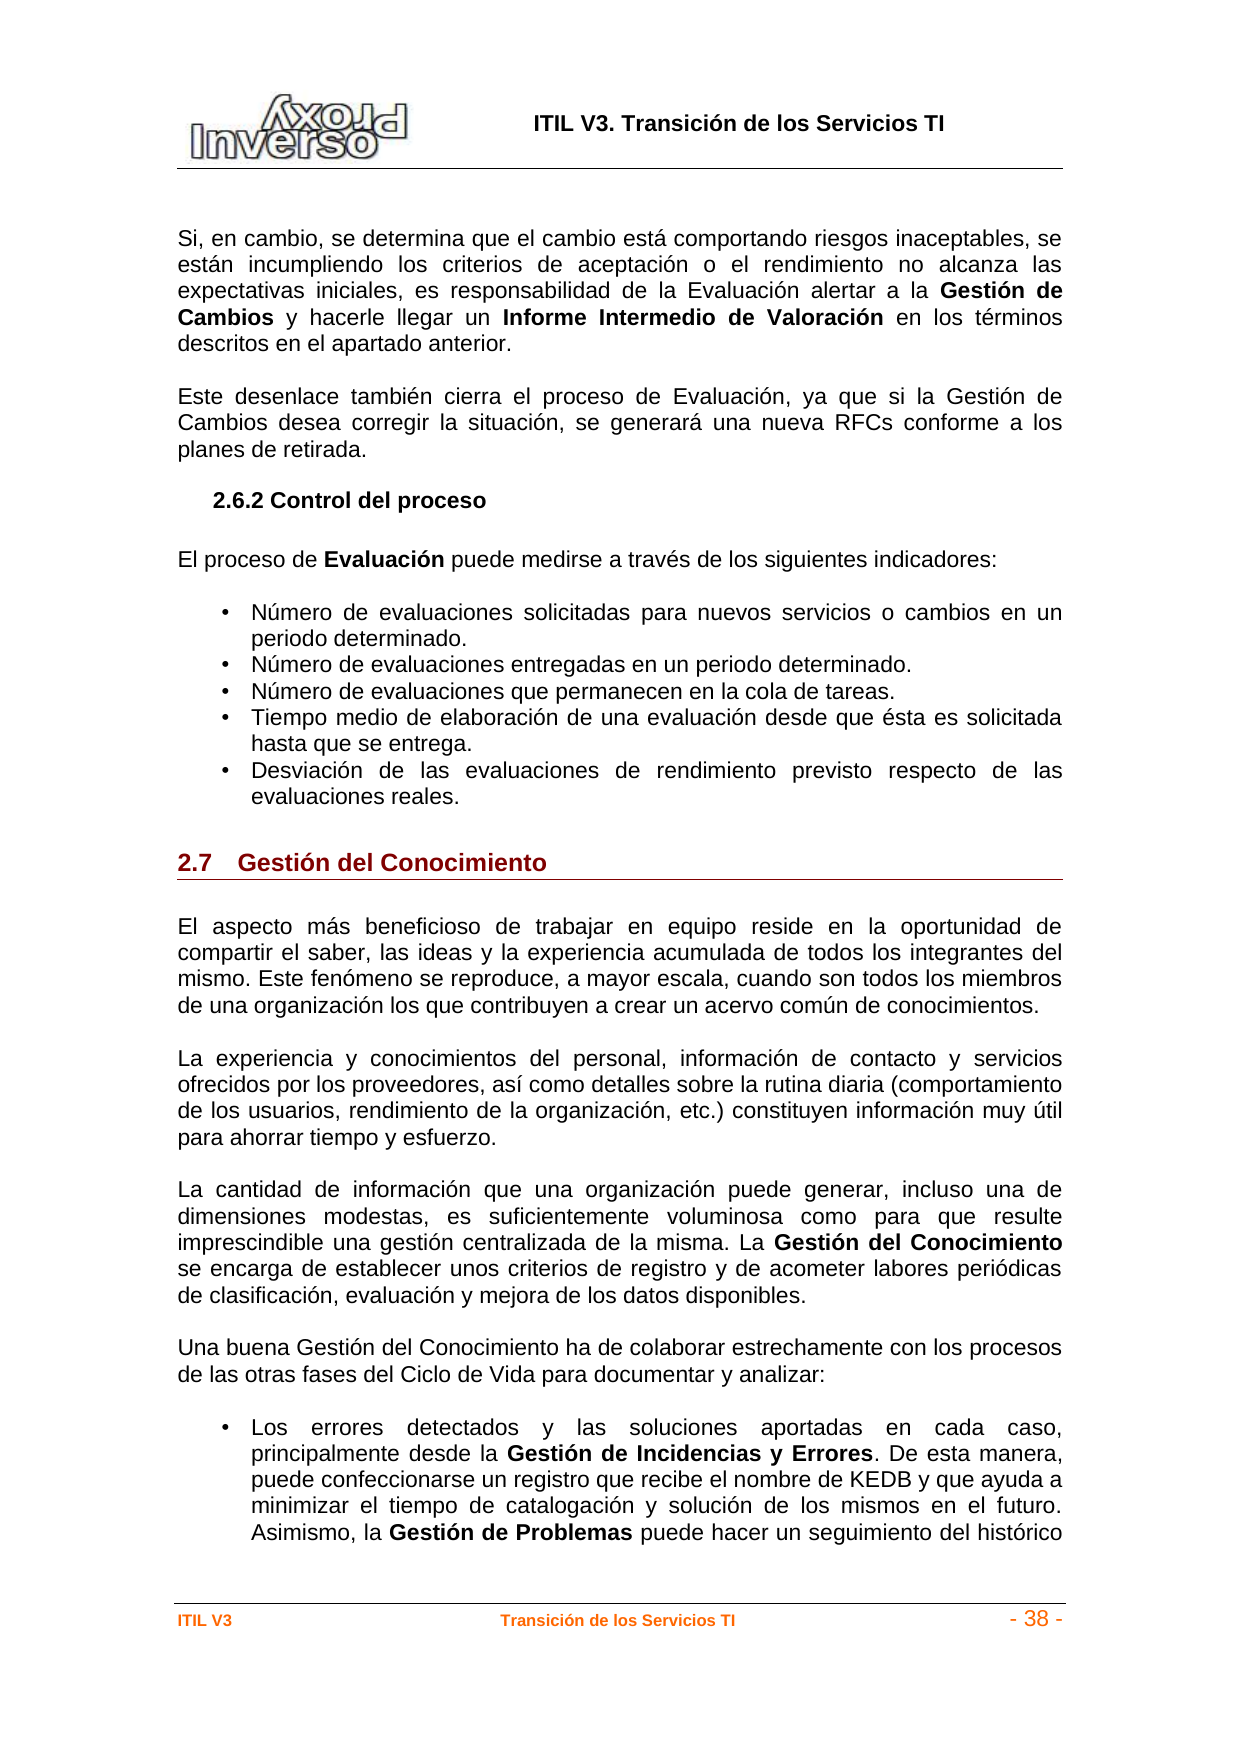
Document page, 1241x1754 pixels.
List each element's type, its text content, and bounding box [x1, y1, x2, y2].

text Si, en cambio, se determina que el cambio está comportando riesgos inaceptables, se están incumpliendo los criterios de aceptación o el rendimiento no alcanza las expectativas iniciales, es responsabilidad de la Evaluación alertar a la Gestión de Cambios y hacerle llegar un Informe Intermedio de Valoración en los términos descritos en el apartado anterior. [177, 225, 1063, 356]
text El proceso de Evaluación puede medirse a través de los siguientes indicadores: [177, 546, 1063, 572]
list Los errores detectados y las soluciones aportadas en cada caso, principalmente desde la Gestión de Incidencias y Errores. De esta manera, puede confeccionarse un registro que recibe el nombre de KEDB y que ayuda a minimizar el tiempo de catalogación y solución de los mismos en el futuro. Asimismo, la Gestión de Problemas puede hacer un seguimiento del histórico [221, 1413, 1063, 1545]
list Número de evaluaciones que permanecen en la cola de tareas. [221, 678, 1063, 704]
text La cantidad de información que una organización puede generar, incluso una de dimensiones modestas, es suficientemente voluminosa como para que resulte imprescindible una gestión centralizada de la misma. La Gestión del Conocimiento se encarga de establecer unos criterios de registro y de acometer labores periódicas de clasificación, evaluación y mejora de los datos disponibles. [177, 1176, 1063, 1308]
list Número de evaluaciones solicitadas para nuevos servicios o cambios en un periodo determinado. [221, 598, 1063, 651]
list Tiempo medio de elaboración de una evaluación desde que ésta es solicitada hasta que se entrega. [221, 704, 1063, 757]
subtitle Gestión del Conocimiento [177, 848, 1063, 879]
text Este desenlace también cierra el proceso de Evaluación, ya que si la Gestión de Cambios desea corregir la situación, se generará una nueva RFCs conforme a los planes de retirada. [177, 383, 1063, 462]
list Número de evaluaciones entregadas en un periodo determinado. [221, 651, 1063, 678]
text El aspecto más beneficioso de trabajar en equipo reside en la oportunidad de compartir el saber, las ideas y la experiencia acumulada de todos los integrantes del mismo. Este fenómeno se reproduce, a mayor escala, cuando son todos los miembros de una organización los que contribuyen a crear un acervo común de conocimientos. [177, 913, 1063, 1018]
subtitle Control del proceso [213, 487, 1063, 513]
list Desviación de las evaluaciones de rendimiento previsto respecto de las evaluaciones reales. [221, 757, 1063, 809]
text Una buena Gestión del Conocimiento ha de colaborar estrechamente con los procesos de las otras fases del Ciclo de Vida para documentar y analizar: [177, 1334, 1063, 1387]
text La experiencia y conocimientos del personal, información de contacto y servicios ofrecidos por los proveedores, así como detalles sobre la rutina diaria (comportamiento de los usuarios, rendimiento de la organización, etc.) constituyen información muy útil para ahorrar tiempo y esfuerzo. [177, 1044, 1063, 1150]
picture [184, 89, 414, 164]
